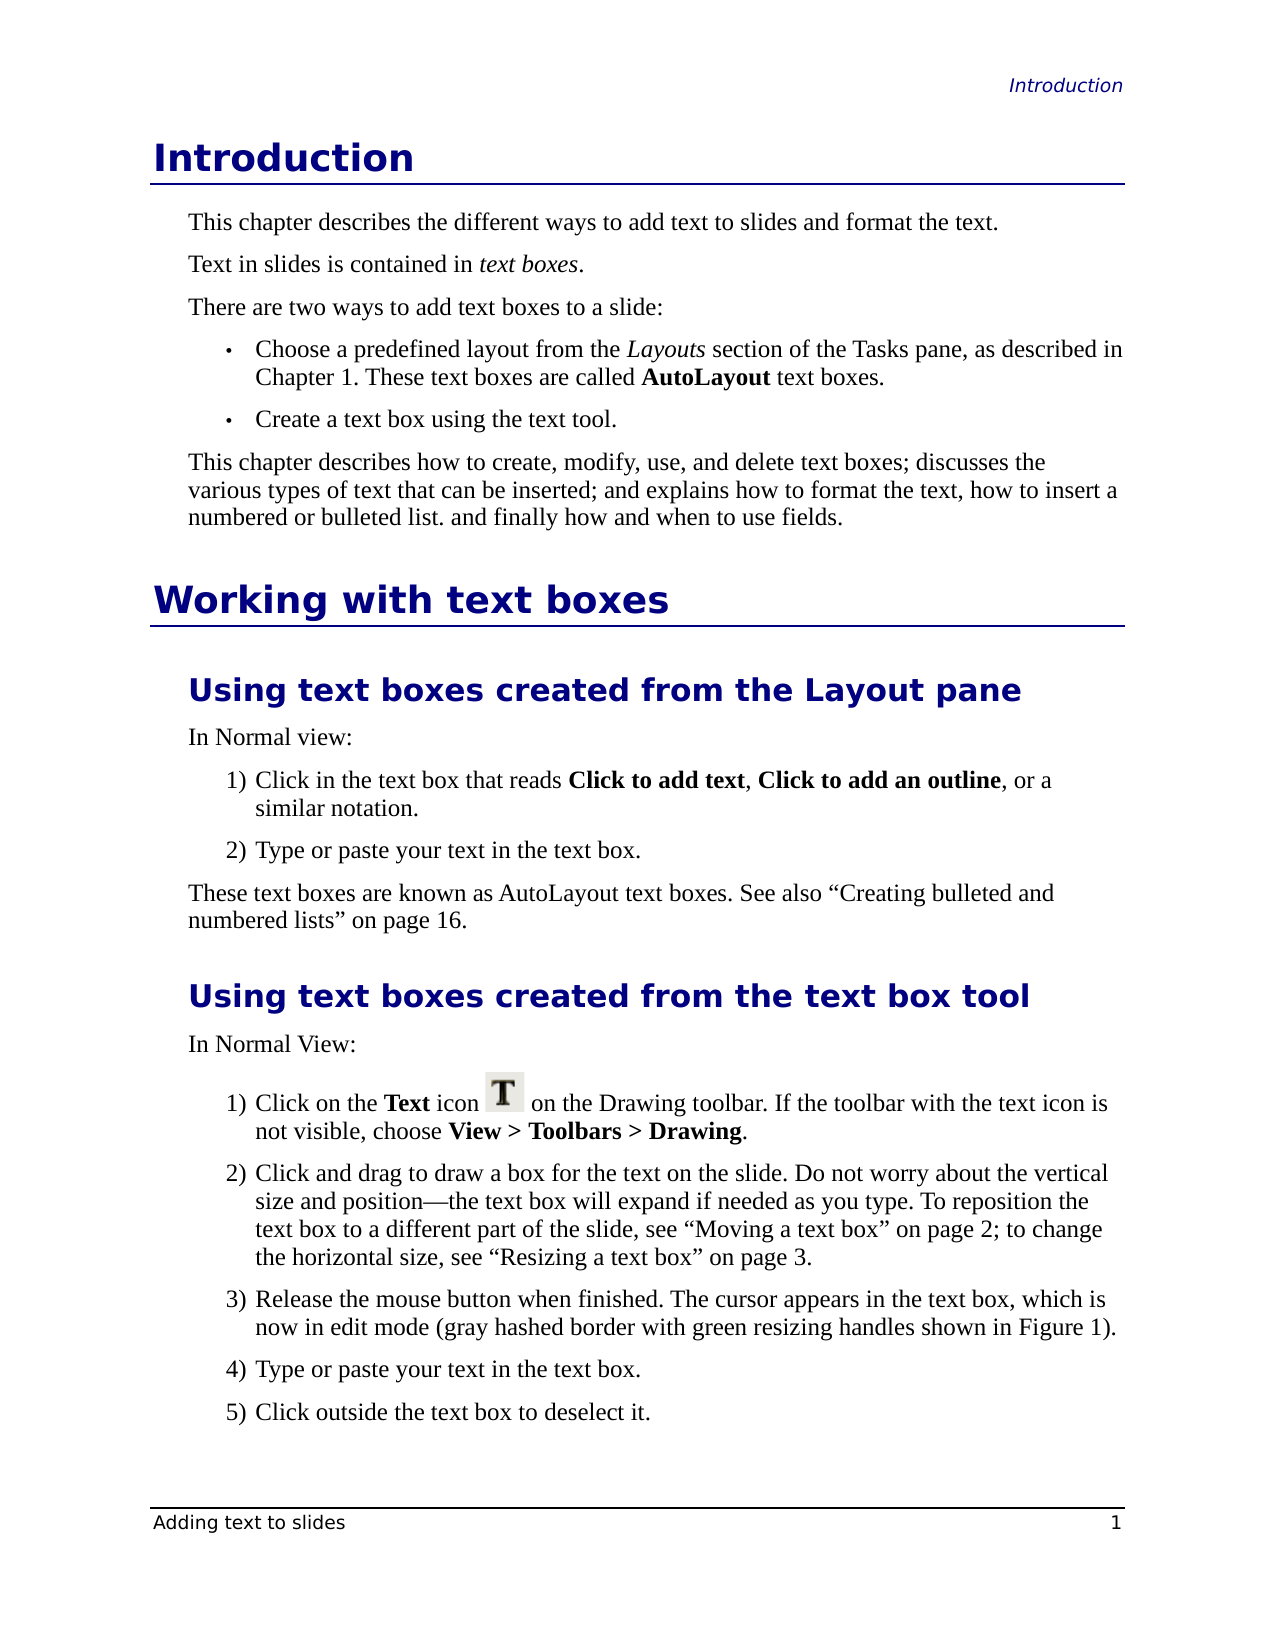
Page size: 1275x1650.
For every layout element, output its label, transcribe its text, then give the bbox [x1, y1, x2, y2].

text These text boxes are known as AutoLayout text boxes. See also “Creating bulleted and numbered lists” on page 16. [188, 879, 1125, 934]
list Create a text box using the text tool. [226, 406, 1125, 433]
list Type or paste your text in the text box. [226, 1355, 1125, 1383]
subtitle Using text boxes created from the text box tool [188, 979, 1125, 1015]
subtitle Introduction [150, 134, 1125, 183]
list Type or paste your text in the text box. [226, 836, 1125, 864]
list Click in the text box that reads Click to add text, Click to add an outline, or a similar notation. [226, 766, 1125, 821]
list Click on the Text icon on the Drawing toolbar. If the toolbar with the text icon is not visible, choose View > Toolbars > Drawing. [226, 1072, 1125, 1145]
subtitle Working with text boxes [150, 576, 1125, 625]
picture [485, 1072, 525, 1112]
list Click outside the text box to deselect it. [226, 1398, 1125, 1426]
text This chapter describes how to create, modify, use, and delete text boxes; discusses the various types of text that can be inserted; and explains how to format the text, how to insert a numbered or bulleted list. and finally how and when to use fields. [188, 448, 1125, 531]
text There are two ways to add text boxes to a slide: [188, 293, 1125, 321]
list Choose a predefined layout from the Layouts section of the Tasks pane, as described in Chapter 1. These text boxes are called AutoLayout text boxes. [226, 335, 1125, 391]
text This chapter describes the different ways to add text to slides and format the text. [188, 208, 1125, 236]
subtitle Using text boxes created from the Layout pane [188, 672, 1125, 709]
list Release the mouse button when finished. The cursor appears in the text box, which is now in edit mode (gray hashed border with green resizing handles shown in Figure 1). [226, 1285, 1125, 1341]
text Text in slides is contained in text boxes. [188, 250, 1125, 278]
text In Normal view: [188, 723, 1125, 751]
text In Normal View: [188, 1030, 1125, 1058]
list Click and drag to draw a box for the text on the slide. Do not worry about the vertical size and position—the text box will expand if needed as you type. To reposition the text box to a different part of the slide, see “Moving a text box” on page 2; to change the horizontal size, see “Resizing a text box” on page 3. [226, 1159, 1125, 1270]
